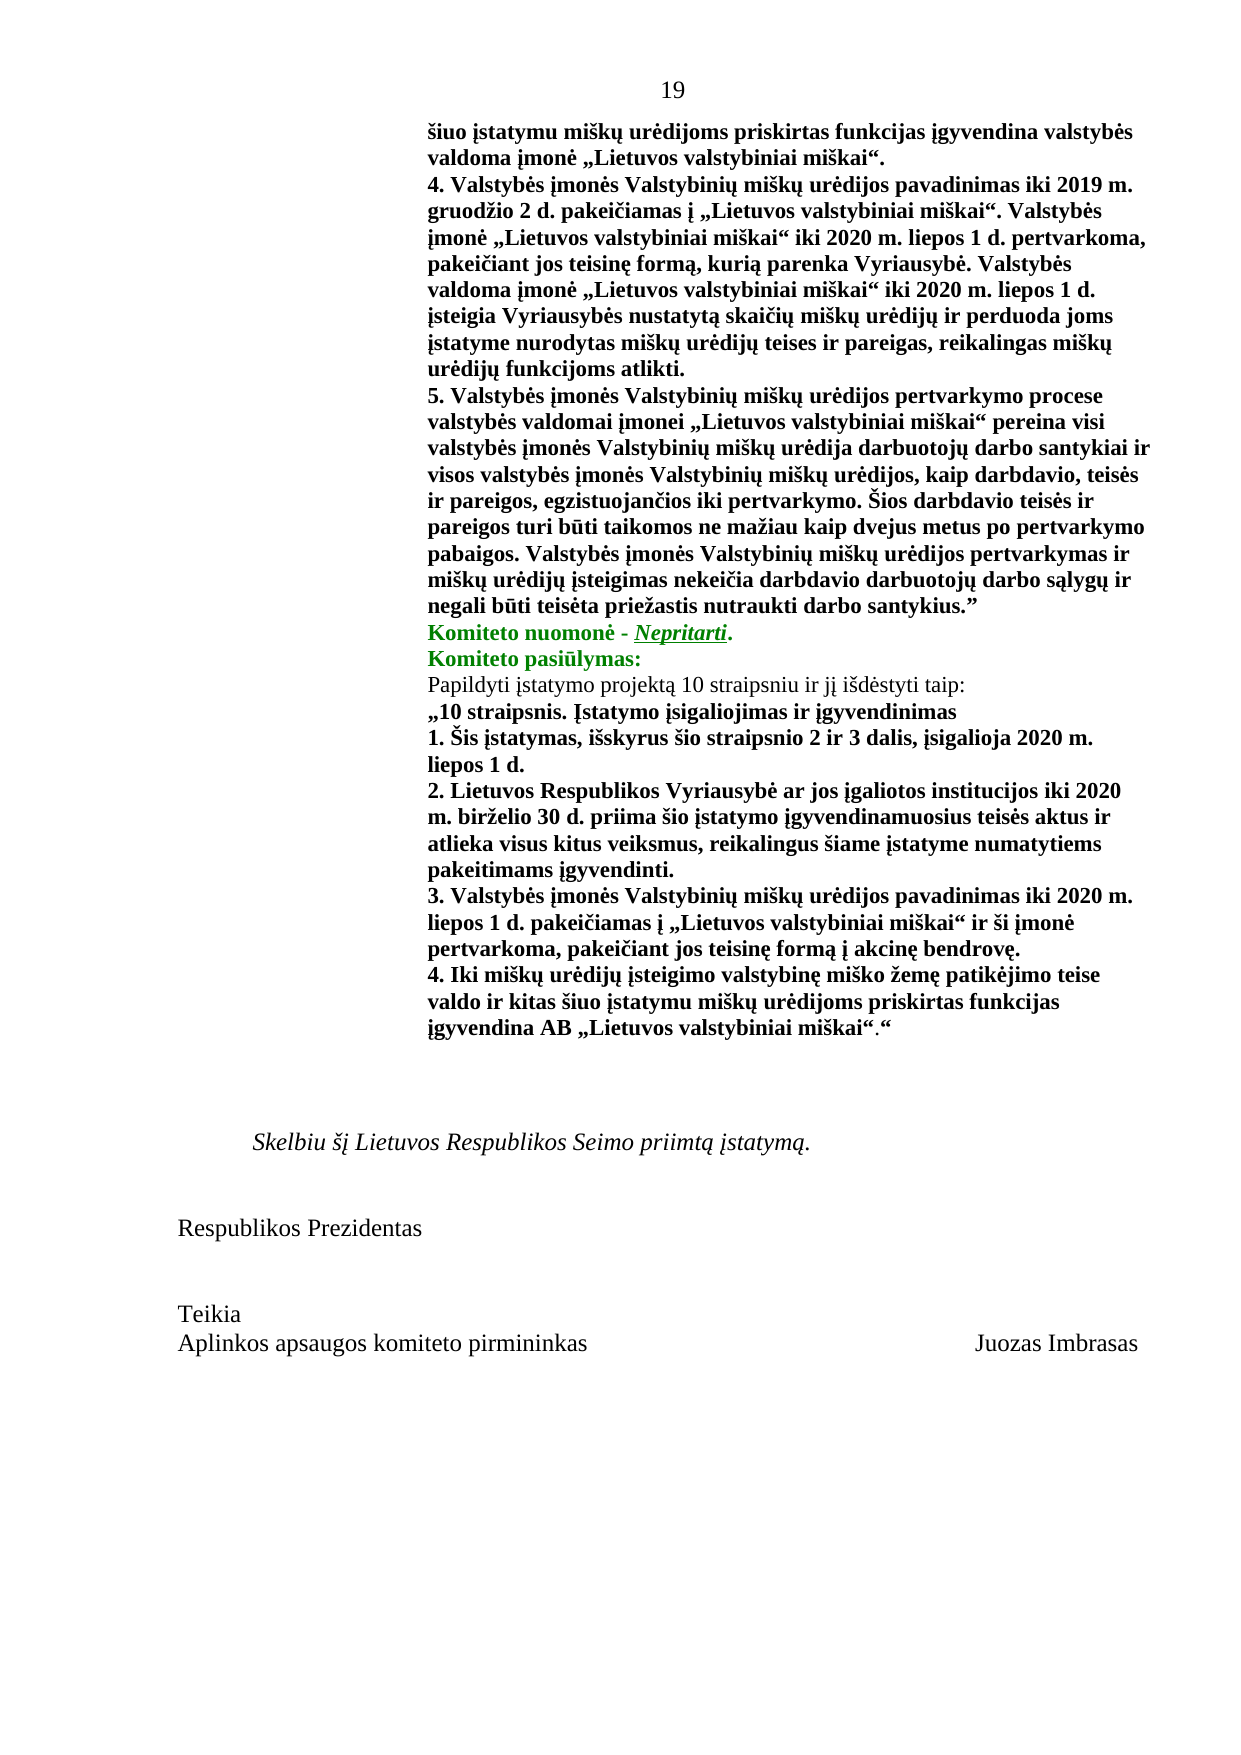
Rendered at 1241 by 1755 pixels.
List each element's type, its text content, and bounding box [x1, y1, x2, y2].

text Komiteto pasiūlymas: [427, 645, 1152, 672]
text 5. Valstybės įmonės Valstybinių miškų urėdijos pertvarkymo procese valstybės valdomai įmonei „Lietuvos valstybiniai miškai“ pereina visi valstybės įmonės Valstybinių miškų urėdija darbuotojų darbo santykiai ir visos valstybės įmonės Valstybinių miškų urėdijos, kaip darbdavio, teisės ir pareigos, egzistuojančios iki pertvarkymo. Šios darbdavio teisės ir pareigos turi būti taikomos ne mažiau kaip dvejus metus po pertvarkymo pabaigos. Valstybės įmonės Valstybinių miškų urėdijos pertvarkymas ir miškų urėdijų įsteigimas nekeičia darbdavio darbuotojų darbo sąlygų ir negali būti teisėta priežastis nutraukti darbo santykius.” [427, 382, 1152, 619]
text Papildyti įstatymo projektą 10 straipsniu ir jį išdėstyti taip: [427, 672, 1152, 698]
text 4. Iki miškų urėdijų įsteigimo valstybinę miško žemę patikėjimo teise valdo ir kitas šiuo įstatymu miškų urėdijoms priskirtas funkcijas įgyvendina AB „Lietuvos valstybiniai miškai“.“ [427, 961, 1152, 1041]
text 1. Šis įstatymas, išskyrus šio straipsnio 2 ir 3 dalis, įsigalioja 2020 m. liepos 1 d. [427, 724, 1152, 777]
text „10 straipsnis. Įstatymo įsigaliojimas ir įgyvendinimas [427, 698, 1152, 724]
text Aplinkos apsaugos komiteto pirmininkas Juozas Imbrasas [177, 1328, 1152, 1357]
text Teikia [177, 1299, 1152, 1328]
text Respublikos Prezidentas [177, 1213, 1152, 1242]
text Komiteto nuomonė - Nepritarti. [427, 619, 1152, 645]
text šiuo įstatymu miškų urėdijoms priskirtas funkcijas įgyvendina valstybės valdoma įmonė „Lietuvos valstybiniai miškai“. [427, 118, 1152, 171]
text 4. Valstybės įmonės Valstybinių miškų urėdijos pavadinimas iki 2019 m. gruodžio 2 d. pakeičiamas į „Lietuvos valstybiniai miškai“. Valstybės įmonė „Lietuvos valstybiniai miškai“ iki 2020 m. liepos 1 d. pertvarkoma, pakeičiant jos teisinę formą, kurią parenka Vyriausybė. Valstybės valdoma įmonė „Lietuvos valstybiniai miškai“ iki 2020 m. liepos 1 d. įsteigia Vyriausybės nustatytą skaičių miškų urėdijų ir perduoda joms įstatyme nurodytas miškų urėdijų teises ir pareigas, reikalingas miškų urėdijų funkcijoms atlikti. [427, 171, 1152, 382]
text 3. Valstybės įmonės Valstybinių miškų urėdijos pavadinimas iki 2020 m. liepos 1 d. pakeičiamas į „Lietuvos valstybiniai miškai“ ir ši įmonė pertvarkoma, pakeičiant jos teisinę formą į akcinę bendrovę. [427, 882, 1152, 961]
text Skelbiu šį Lietuvos Respublikos Seimo priimtą įstatymą. [177, 1127, 1152, 1156]
text 2. Lietuvos Respublikos Vyriausybė ar jos įgaliotos institucijos iki 2020 m. birželio 30 d. priima šio įstatymo įgyvendinamuosius teisės aktus ir atlieka visus kitus veiksmus, reikalingus šiame įstatyme numatytiems pakeitimams įgyvendinti. [427, 777, 1152, 882]
